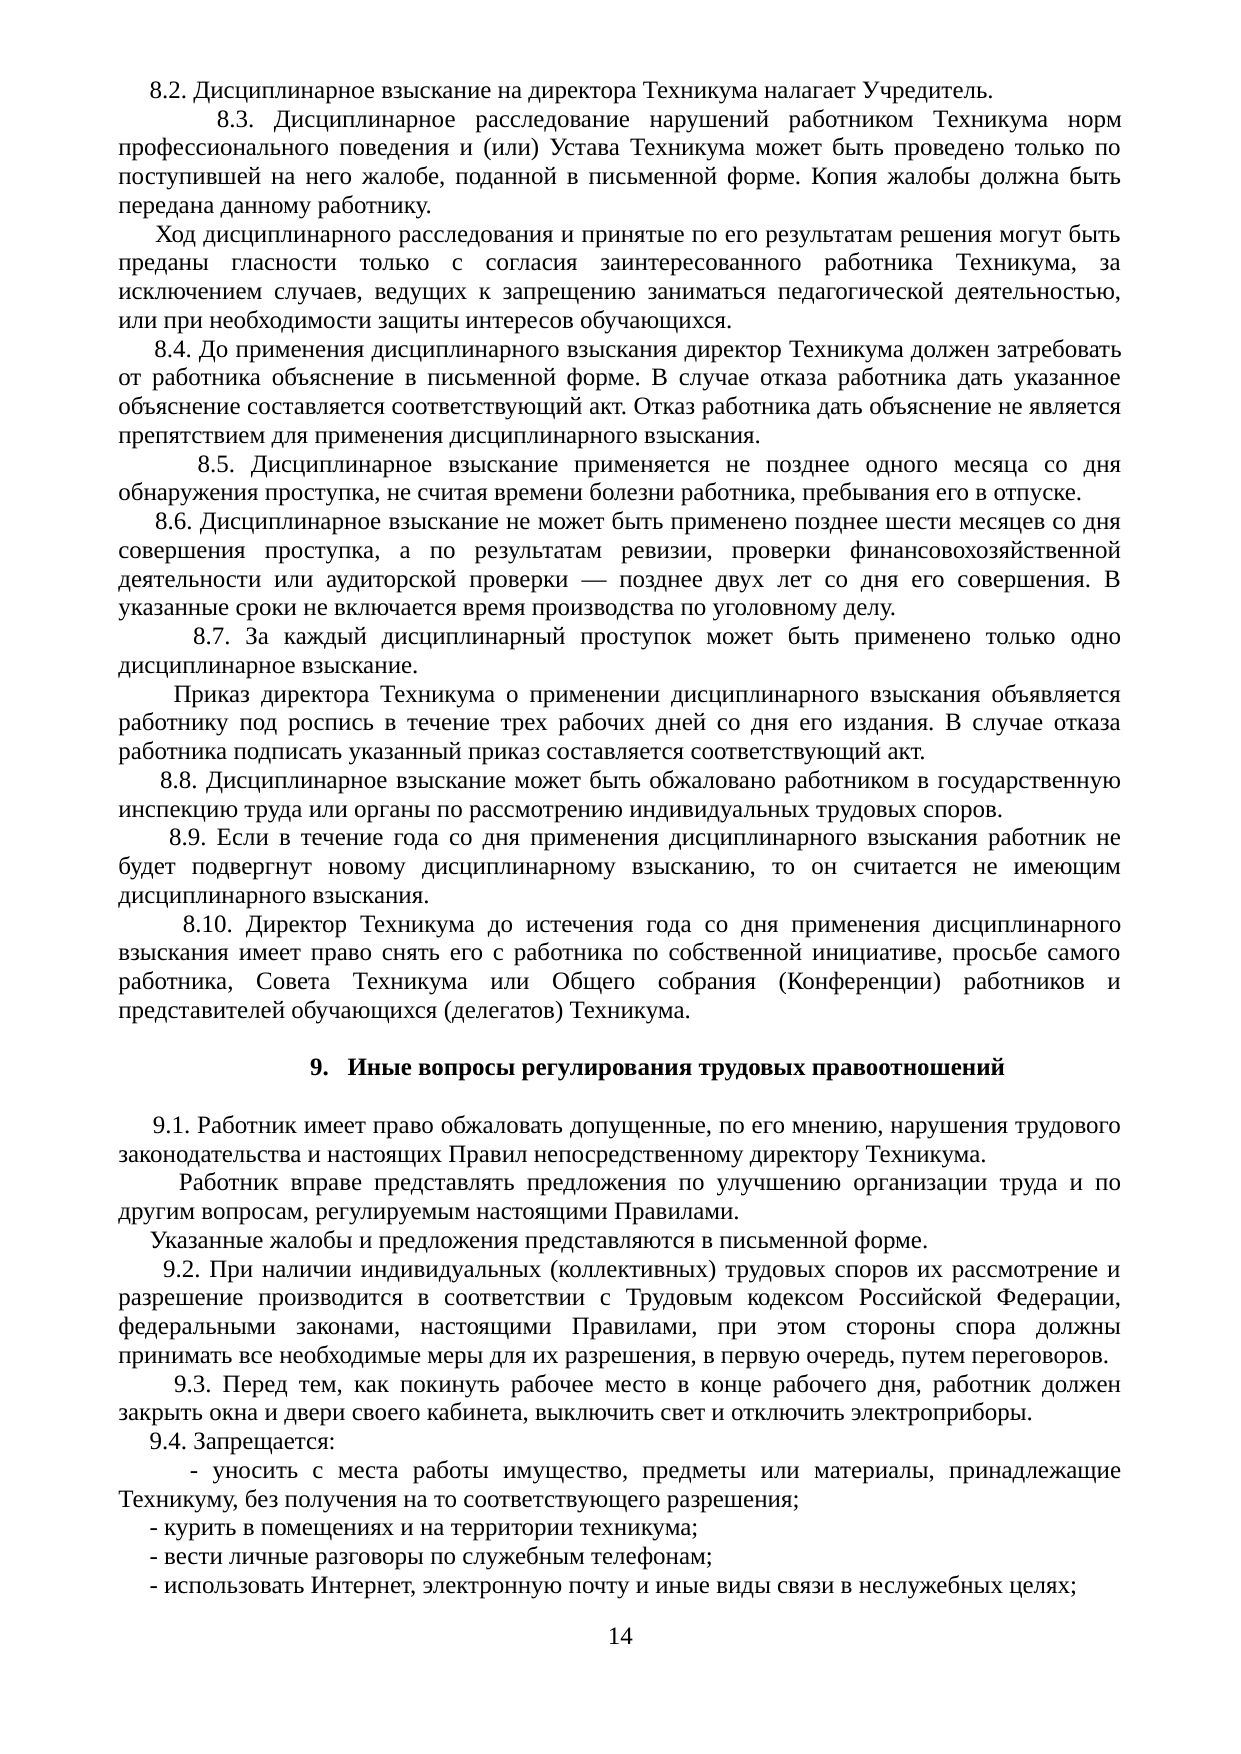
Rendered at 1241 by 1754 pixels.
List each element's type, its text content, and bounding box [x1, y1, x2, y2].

text Приказ директора Техникума о применении дисциплинарного взыскания объявляется работнику под роспись в течение трех рабочих дней со дня его издания. В случае отказа работника подписать указанный приказ составляется соответствующий акт. [118, 679, 1122, 765]
text 8.2. Дисциплинарное взыскание на директора Техникума налагает Учредитель. [118, 75, 1122, 104]
text 8.10. Директор Техникума до истечения года со дня применения дисциплинарного взыскания имеет право снять его с работника по собственной инициативе, просьбе самого работника, Совета Техникума или Общего собрания (Конференции) работников и представителей обучающихся (делегатов) Техникума. [118, 909, 1122, 1024]
text 8.5. Дисциплинарное взыскание применяется не позднее одного месяца со дня обнаружения проступка, не считая времени болезни работника, пребывания его в отпуске. [118, 449, 1122, 506]
text 8.3. Дисциплинарное расследование нарушений работником Техникума норм профессионального поведения и (или) Устава Техникума может быть проведено только по поступившей на него жалобе, поданной в письменной форме. Копия жалобы должна быть передана данному работнику. [118, 104, 1122, 219]
text Работник вправе представлять предложения по улучшению организации труда и по другим вопросам, регулируемым настоящими Правилами. [118, 1167, 1122, 1225]
text Ход дисциплинарного расследования и принятые по его результатам решения могут быть преданы гласности только с согласия заинтересованного работника Техникума, за исключением случаев, ведущих к запрещению заниматься педагогической деятельностью, или при необходимости защиты интересов обучающихся. [118, 219, 1122, 334]
text 8.9. Если в течение года со дня применения дисциплинарного взыскания работник не будет подвергнут новому дисциплинарному взысканию, то он считается не имеющим дисциплинарного взыскания. [118, 822, 1122, 909]
text - уносить с места работы имущество, предметы или материалы, принадлежащие Техникуму, без получения на то соответствующего разрешения; [118, 1455, 1122, 1512]
text 8.8. Дисциплинарное взыскание может быть обжаловано работником в государственную инспекцию труда или органы по рассмотрению индивидуальных трудовых споров. [118, 765, 1122, 822]
text Указанные жалобы и предложения представляются в письменной форме. [118, 1225, 1122, 1254]
text 8.7. За каждый дисциплинарный проступок может быть применено только одно дисциплинарное взыскание. [118, 621, 1122, 679]
text 8.6. Дисциплинарное взыскание не может быть применено позднее шести месяцев со дня совершения проступка, а по результатам ревизии, проверки финансовохозяйственной деятельности или аудиторской проверки — позднее двух лет со дня его совершения. В указанные сроки не включается время производства по уголовному делу. [118, 506, 1122, 621]
text - курить в помещениях и на территории техникума; [118, 1512, 1122, 1541]
text 9.2. При наличии индивидуальных (коллективных) трудовых споров их рассмотрение и разрешение производится в соответствии с Трудовым кодексом Российской Федерации, федеральными законами, настоящими Правилами, при этом стороны спора должны принимать все необходимые меры для их разрешения, в первую очередь, путем переговоров. [118, 1254, 1122, 1369]
text - использовать Интернет, электронную почту и иные виды связи в неслужебных целях; [118, 1570, 1122, 1599]
text - вести личные разговоры по служебным телефонам; [118, 1541, 1122, 1570]
text 9.4. Запрещается: [118, 1426, 1122, 1455]
list Иные вопросы регулирования трудовых правоотношений [193, 1052, 1122, 1081]
text 9.1. Работник имеет право обжаловать допущенные, по его мнению, нарушения трудового законодательства и настоящих Правил непосредственному директору Техникума. [118, 1110, 1122, 1167]
text 8.4. До применения дисциплинарного взыскания директор Техникума должен затребовать от работника объяснение в письменной форме. В случае отказа работника дать указанное объяснение составляется соответствующий акт. Отказ работника дать объяснение не является препятствием для применения дисциплинарного взыскания. [118, 334, 1122, 449]
text 9.3. Перед тем, как покинуть рабочее место в конце рабочего дня, работник должен закрыть окна и двери своего кабинета, выключить свет и отключить электроприборы. [118, 1369, 1122, 1426]
